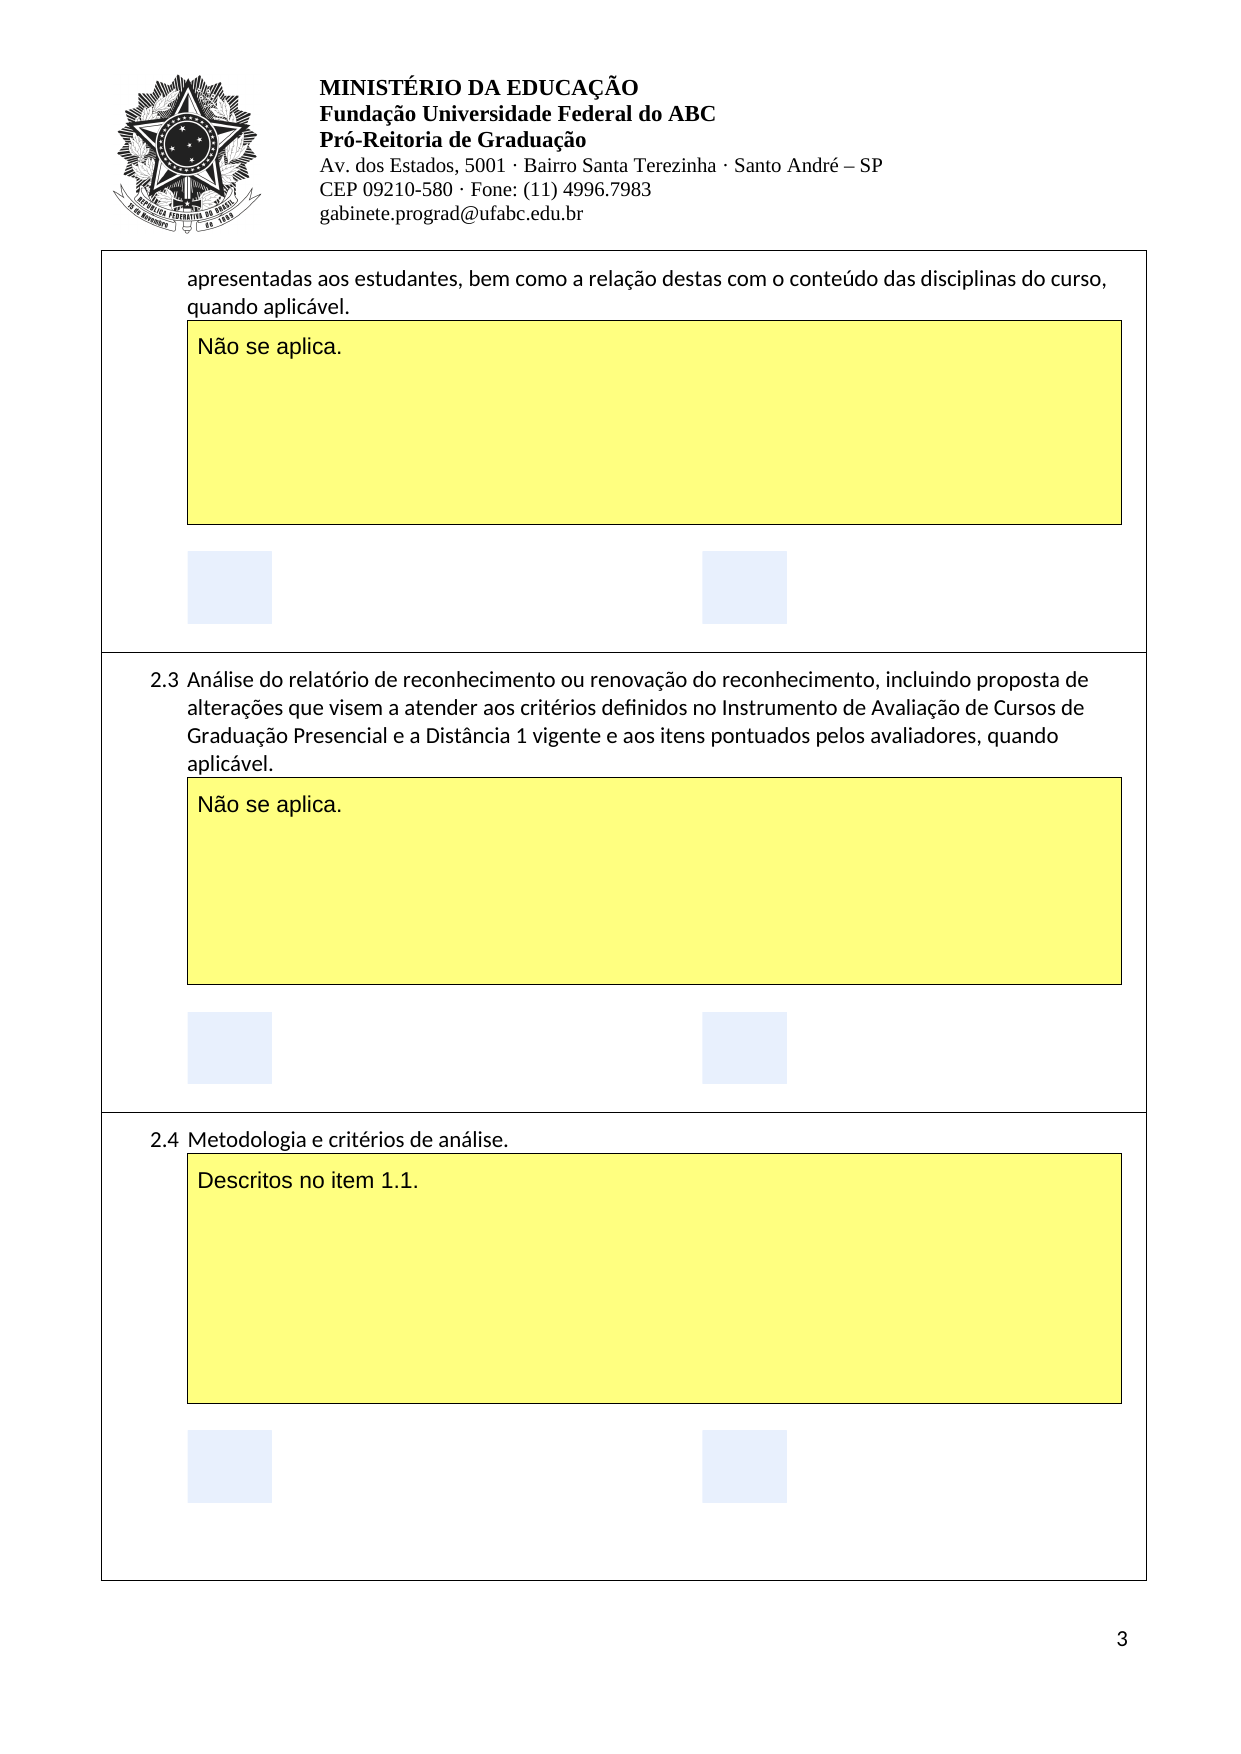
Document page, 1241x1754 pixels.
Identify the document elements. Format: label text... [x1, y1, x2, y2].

picture [702, 1430, 787, 1503]
table_cell [616, 984, 1146, 1112]
picture [112, 74, 262, 234]
picture [187, 1430, 272, 1503]
table_cell Análise do relatório de reconhecimento ou renovação do reconhecimento, incluindo proposta de alterações que visem a atender aos critérios definidos no Instrumento de Avaliação de Cursos de Graduação Presencial e a Distância 1 vigente e aos itens pontuados pelos avaliadores, quando aplicável. [102, 653, 1146, 984]
table_cell Análise dos resultados do ENADE considerando o conceito obtido e a avaliação das questões apresentadas aos estudantes, bem como a relação destas com o conteúdo das disciplinas do curso, quando aplicável. [102, 251, 1146, 524]
table_cell [102, 524, 616, 652]
picture [187, 1012, 272, 1084]
table_cell [616, 524, 1146, 652]
table_cell [102, 1403, 616, 1580]
table_cell [102, 984, 616, 1112]
picture [187, 551, 272, 624]
picture [702, 1012, 787, 1084]
table_cell [616, 1403, 1146, 1580]
table_cell Metodologia e critérios de análise. [102, 1113, 1146, 1403]
picture [702, 551, 787, 624]
